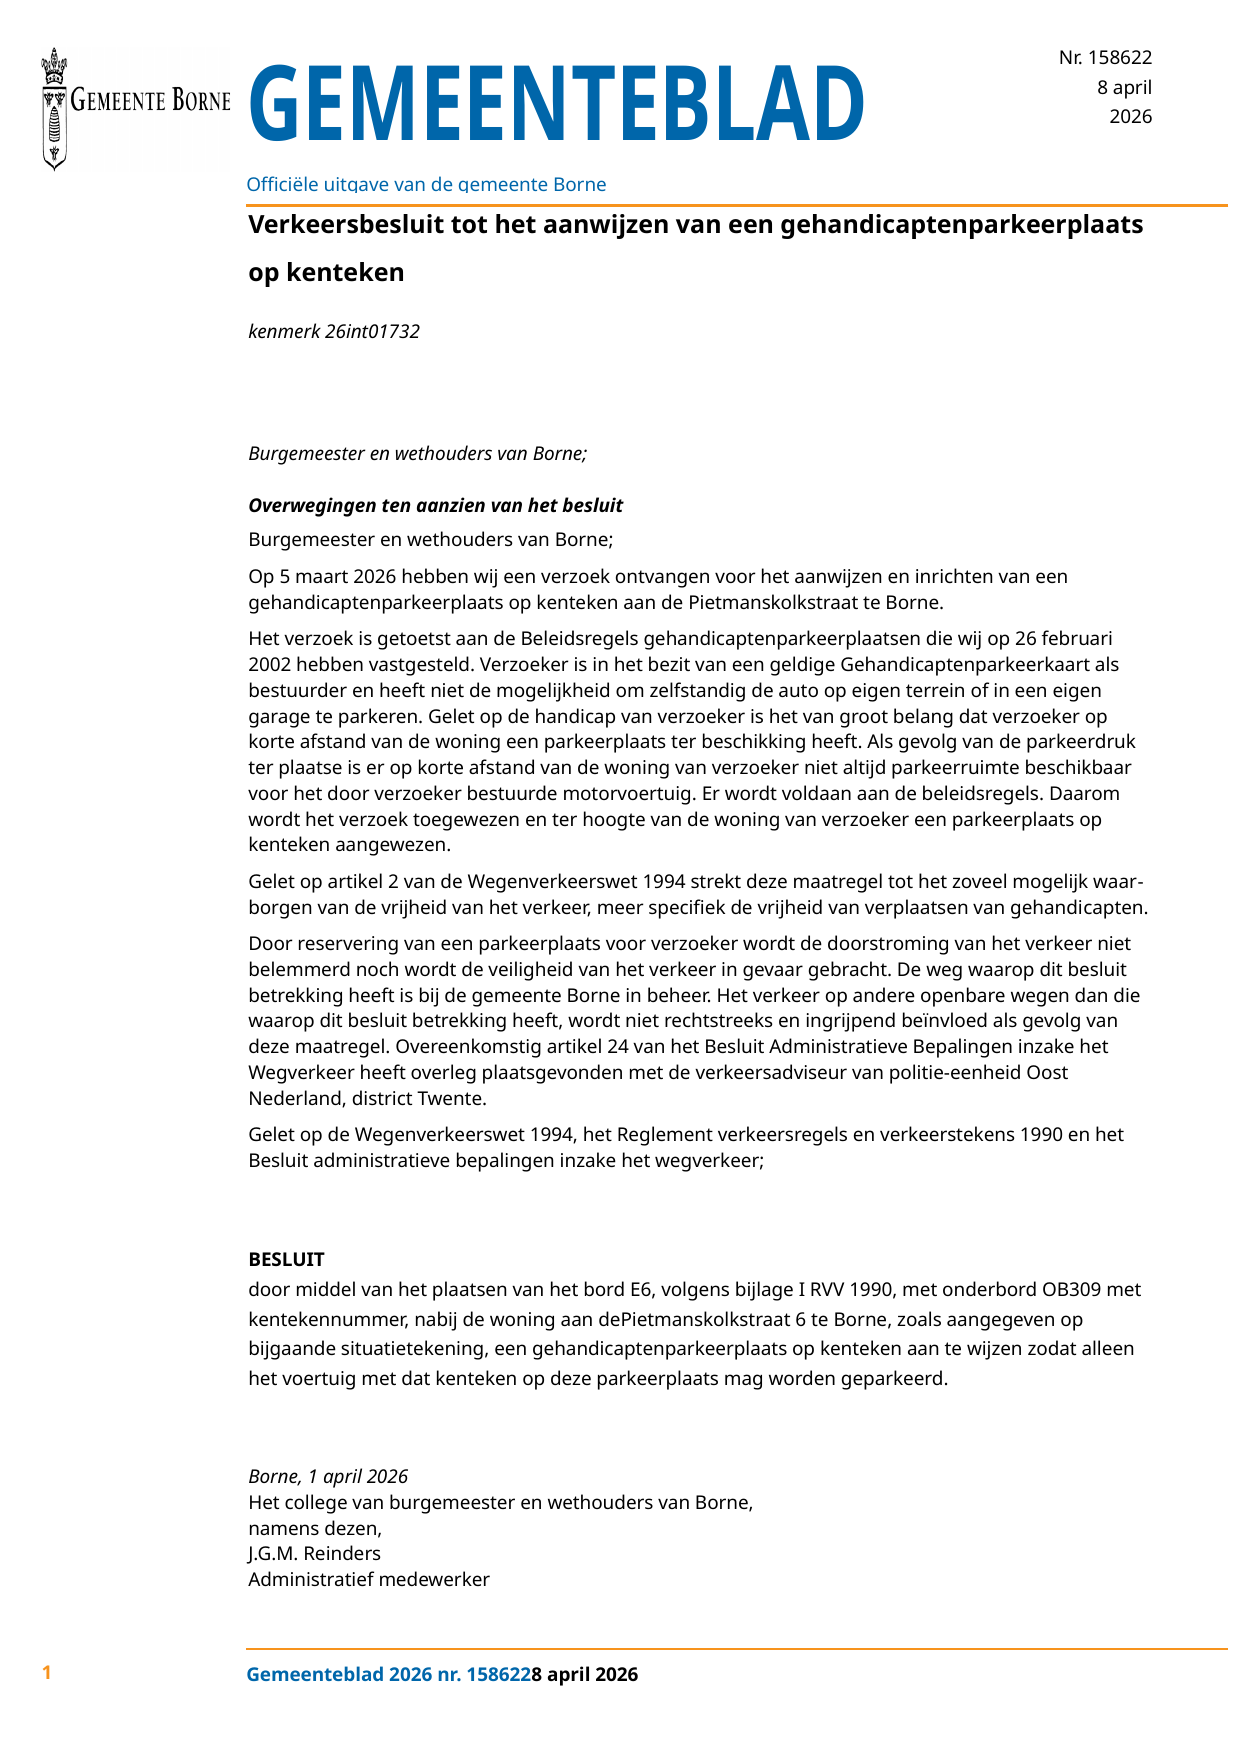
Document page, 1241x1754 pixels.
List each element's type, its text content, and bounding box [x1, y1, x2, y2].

text namens dezen, [248, 1515, 1152, 1540]
picture [41, 47, 231, 172]
text Gelet op de Wegenverkeerswet 1994, het Reglement verkeersregels en verkeerstekens 1990 en het Besluit administratieve bepalingen inzake het wegverkeer; [248, 1122, 1152, 1173]
text Door reservering van een parkeerplaats voor verzoeker wordt de doorstroming van het verkeer niet belem­merd noch wordt de veiligheid van het verkeer in gevaar gebracht. De weg waarop dit besluit betrekking heeft is bij de gemeente Borne in beheer. Het verkeer op andere openbare wegen dan die waarop dit besluit betrekking heeft, wordt niet rechtstreeks en ingrijpend beïnvloed als gevolg van deze maatregel. Overeenkomstig artikel 24 van het Besluit Administratieve Bepalingen inzake het Wegverkeer heeft overleg plaatsgevonden met de verkeersadviseur van politie-eenheid Oost Nederland, district Twente. [248, 931, 1152, 1111]
text Administratief medewerker [248, 1566, 1152, 1592]
text Het college van burgemeester en wethouders van Borne, [248, 1489, 1152, 1515]
text J.G.M. Reinders [248, 1540, 1152, 1566]
text Verkeersbesluit tot het aanwijzen van een gehandicaptenparkeerplaats op kenteken [248, 207, 1152, 288]
text Borne, 1 april 2026 [248, 1463, 1152, 1489]
text Het verzoek is getoetst aan de Beleidsregels gehandicaptenparkeerplaatsen die wij op 26 februari 2002 hebben vastgesteld. Verzoeker is in het bezit van een geldige Gehandicaptenparkeerkaart als bestuurder en heeft niet de mogelijkheid om zelfstandig de auto op eigen terrein of in een eigen garage te parkeren. Gelet op de handicap van verzoeker is het van groot belang dat verzoeker op korte afstand van de woning een parkeerplaats ter beschikking heeft. Als gevolg van de parkeerdruk ter plaatse is er op korte afstand van de woning van verzoeker niet altijd parkeerruimte beschikbaar voor het door verzoeker bestuurde motorvoertuig. Er wordt voldaan aan de beleidsregels. Daarom wordt het verzoek toegewezen en ter hoogte van de woning van verzoeker een parkeerplaats op kenteken aangewezen. [248, 626, 1152, 857]
text Burgemeester en wethouders van Borne; [248, 527, 1152, 552]
text kenmerk 26int01732 [248, 318, 1152, 344]
text door middel van het plaatsen van het bord E6, volgens bijlage I RVV 1990, met onderbord OB309 met kentekennummer, nabij de woning aan dePietmanskolkstraat 6 te Borne, zoals aangegeven op bijgaande situatie­tekening, een gehandicaptenparkeerplaats op kenteken aan te wijzen zodat alleen het voertuig met dat kenteken op deze parkeerplaats mag worden geparkeerd. [248, 1276, 1152, 1391]
text Burgemeester en wethouders van Borne; [248, 440, 1152, 465]
text Overwegingen ten aanzien van het besluit [248, 492, 1152, 518]
text Op 5 maart 2026 hebben wij een verzoek ontvangen voor het aanwijzen en inrichten van een gehandi­cap­ten­parkeerplaats op kenteken aan de Pietmanskolkstraat te Borne. [248, 563, 1152, 615]
text Gelet op artikel 2 van de Wegenverkeerswet 1994 strekt deze maatregel tot het zoveel mogelijk waar­borgen van de vrijheid van het verkeer, meer specifiek de vrijheid van verplaatsen van gehandi­capten. [248, 868, 1152, 919]
text BESLUIT [248, 1247, 1152, 1272]
